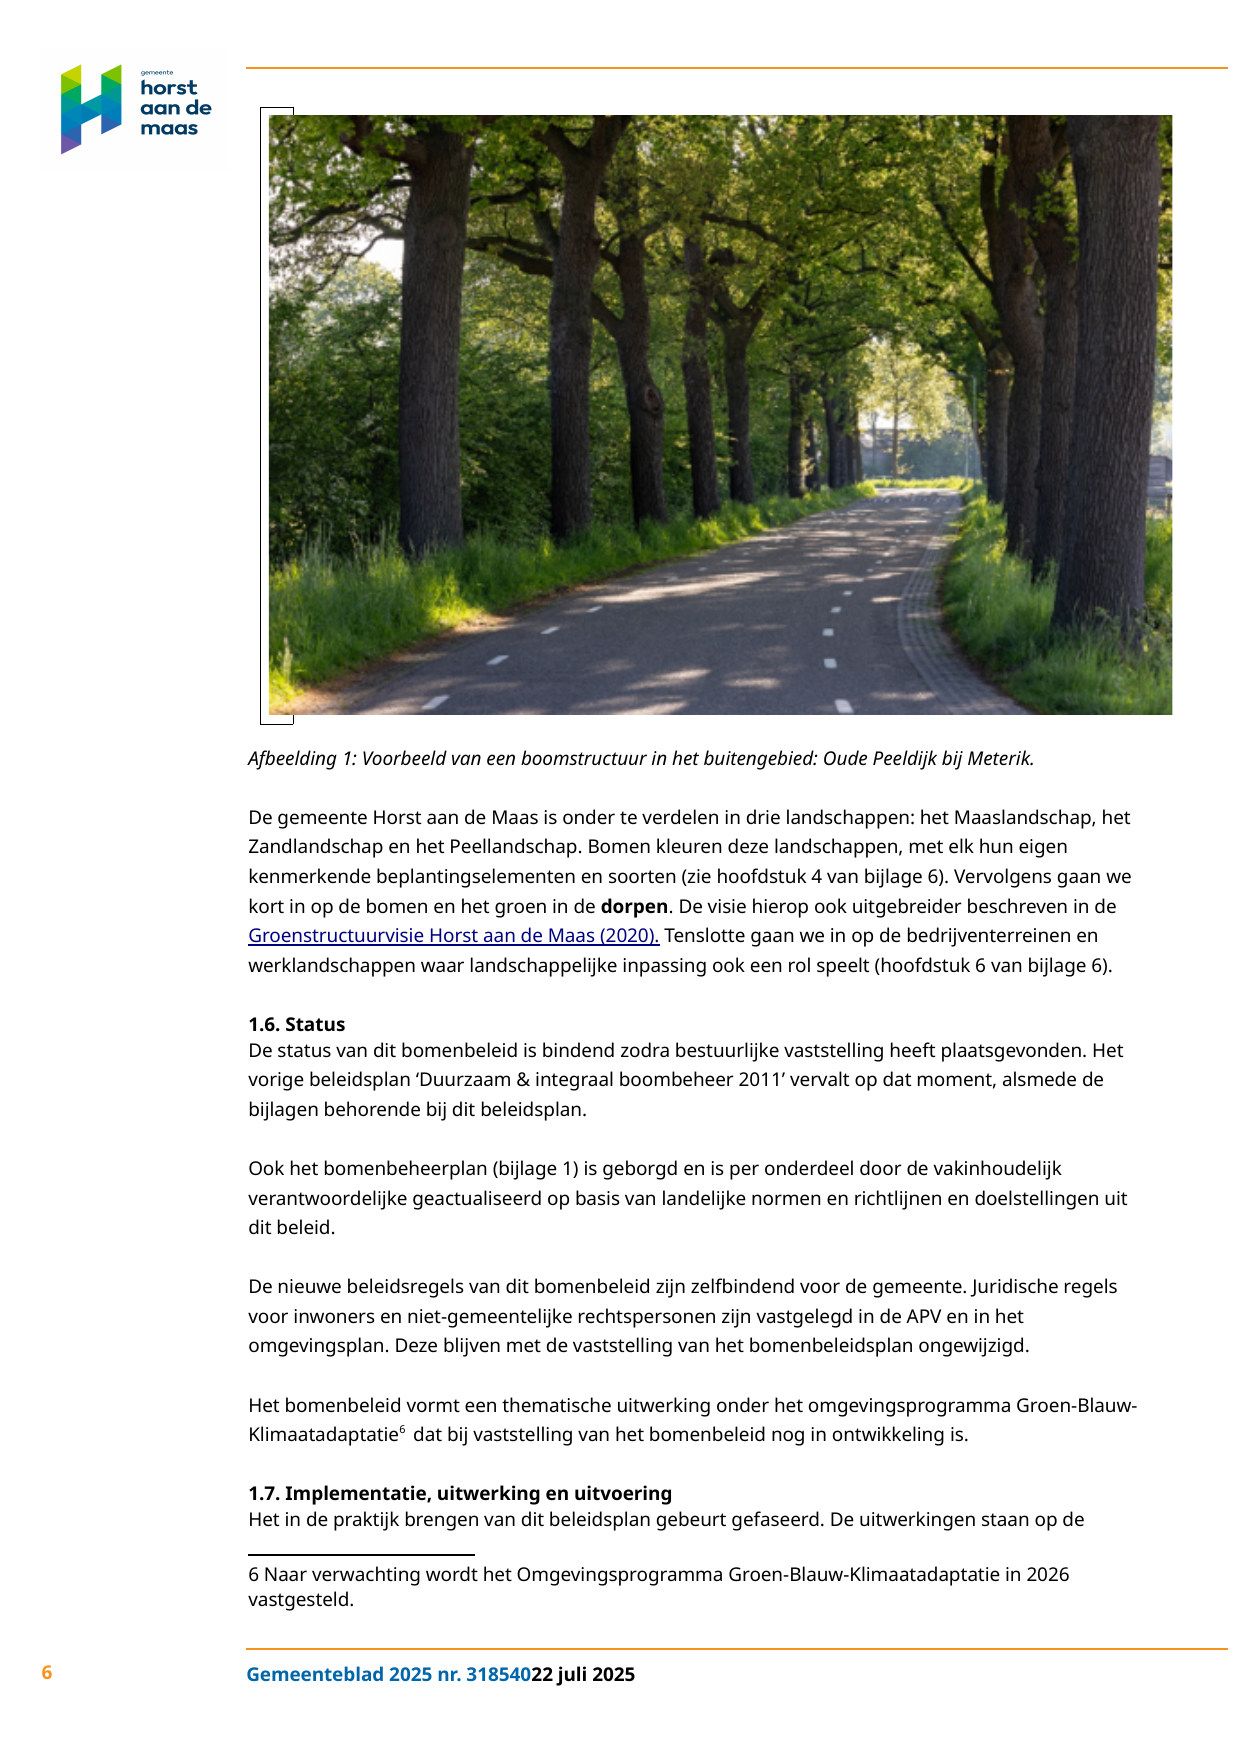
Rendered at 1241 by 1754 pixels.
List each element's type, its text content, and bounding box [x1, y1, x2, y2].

picture [268, 115, 1173, 715]
text Het bomenbeleid vormt een thematische uitwerking onder het omgevingsprogramma Groen-Blauw-Klimaatadaptatie dat bij vaststelling van het bomenbeleid nog in ontwikkeling is. [248, 1392, 1152, 1447]
text Ook het bomenbeheerplan (bijlage 1) is geborgd en is per onderdeel door de vakinhoudelijk verantwoordelijke geactualiseerd op basis van landelijke normen en richtlijnen en doelstellingen uit dit beleid. [248, 1155, 1152, 1240]
text Het in de praktijk brengen van dit beleidsplan gebeurt gefaseerd. De uitwerkingen staan op de [248, 1506, 1152, 1532]
text De gemeente Horst aan de Maas is onder te verdelen in drie landschappen: het Maaslandschap, het Zandlandschap en het Peellandschap. Bomen kleuren deze landschappen, met elk hun eigen kenmerkende beplantingselementen en soorten (zie hoofdstuk 4 van bijlage 6). Vervolgens gaan we kort in op de bomen en het groen in de dorpen. De visie hierop ook uitgebreider beschreven in de Groenstructuurvisie Horst aan de Maas (2020). Tenslotte gaan we in op de bedrijventerreinen en werklandschappen waar landschappelijke inpassing ook een rol speelt (hoofdstuk 6 van bijlage 6). [248, 804, 1152, 978]
text De nieuwe beleidsregels van dit bomenbeleid zijn zelfbindend voor de gemeente. Juridische regels voor inwoners en niet-gemeentelijke rechtspersonen zijn vastgelegd in de APV en in het omgevingsplan. Deze blijven met de vaststelling van het bomenbeleidsplan ongewijzigd. [248, 1273, 1152, 1358]
picture [41, 47, 231, 172]
text 1.6. Status [248, 1011, 1152, 1037]
text De status van dit bomenbeleid is bindend zodra bestuurlijke vaststelling heeft plaatsgevonden. Het vorige beleidsplan ‘Duurzaam & integraal boombeheer 2011’ vervalt op dat moment, alsmede de bijlagen behorende bij dit beleidsplan. [248, 1037, 1152, 1122]
text 1.7. Implementatie, uitwerking en uitvoering [248, 1481, 1152, 1506]
text Afbeelding 1: Voorbeeld van een boomstructuur in het buitengebied: Oude Peeldijk bij Meterik. [248, 745, 1152, 771]
text Naar verwachting wordt het Omgevingsprogramma Groen-Blauw-Klimaatadaptatie in 2026 vastgesteld. [248, 1561, 1152, 1612]
